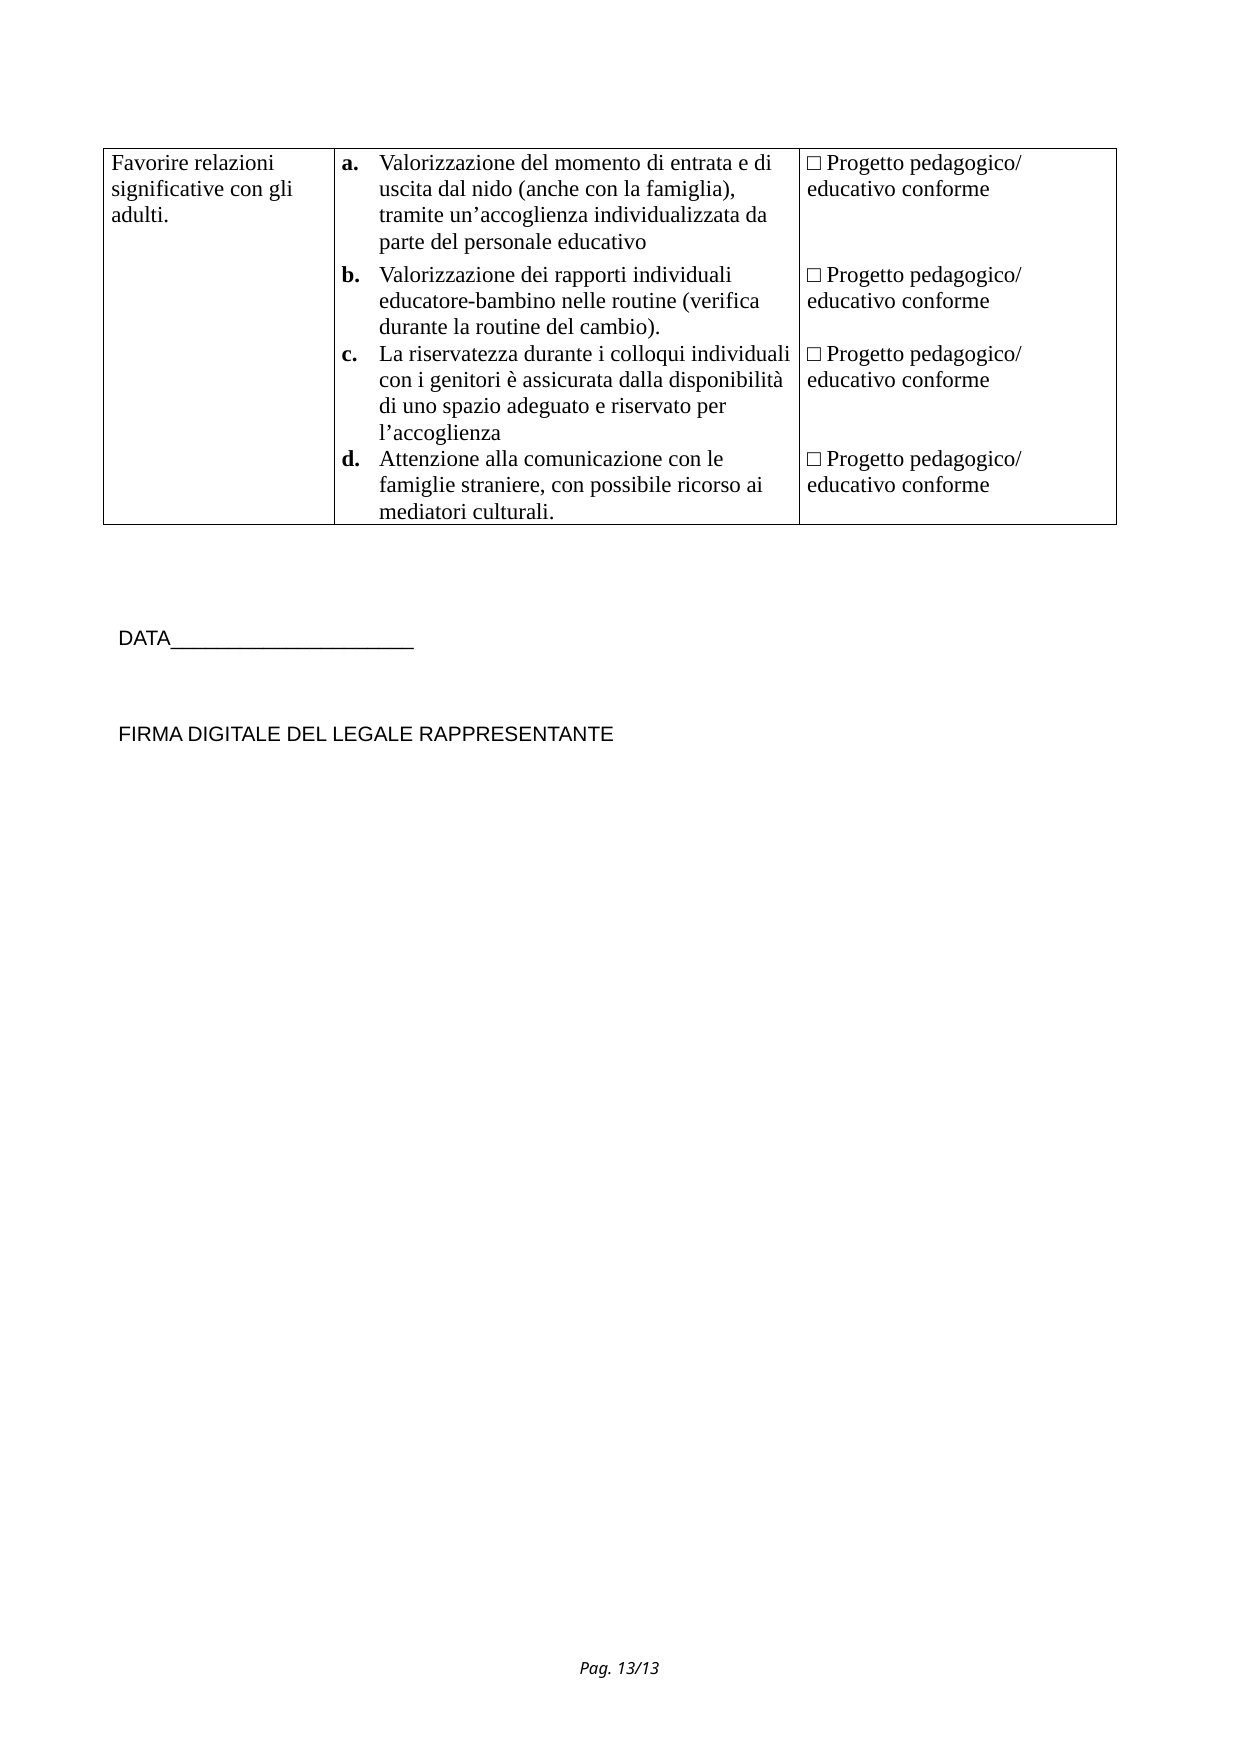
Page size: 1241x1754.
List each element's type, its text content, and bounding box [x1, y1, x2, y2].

table_cell [104, 340, 334, 445]
text DATA_____________________ [118, 626, 1122, 650]
table_cell [104, 445, 334, 524]
text FIRMA DIGITALE DEL LEGALE RAPPRESENTANTE [118, 722, 1122, 746]
table_header Valorizzazione del momento di entrata e di uscita dal nido (anche con la famiglia), tramite un’accoglienza individualizzata da parte del personale educativo [335, 149, 799, 261]
table_cell □ Progetto pedagogico/ educativo conforme [800, 445, 1116, 524]
table_cell □ Progetto pedagogico/ educativo conforme [800, 261, 1116, 340]
table_cell Attenzione alla comunicazione con le famiglie straniere, con possibile ricorso ai mediatori culturali. [335, 445, 799, 524]
table_header Favorire relazioni significative con gli adulti. [104, 149, 334, 261]
table_cell Valorizzazione dei rapporti individuali educatore-bambino nelle routine (verifica durante la routine del cambio). [335, 261, 799, 340]
table_header □ Progetto pedagogico/ educativo conforme [800, 149, 1116, 261]
table_cell [104, 261, 334, 340]
table_cell □ Progetto pedagogico/ educativo conforme [800, 340, 1116, 445]
table_cell La riservatezza durante i colloqui individuali con i genitori è assicurata dalla disponibilità di uno spazio adeguato e riservato per l’accoglienza [335, 340, 799, 445]
